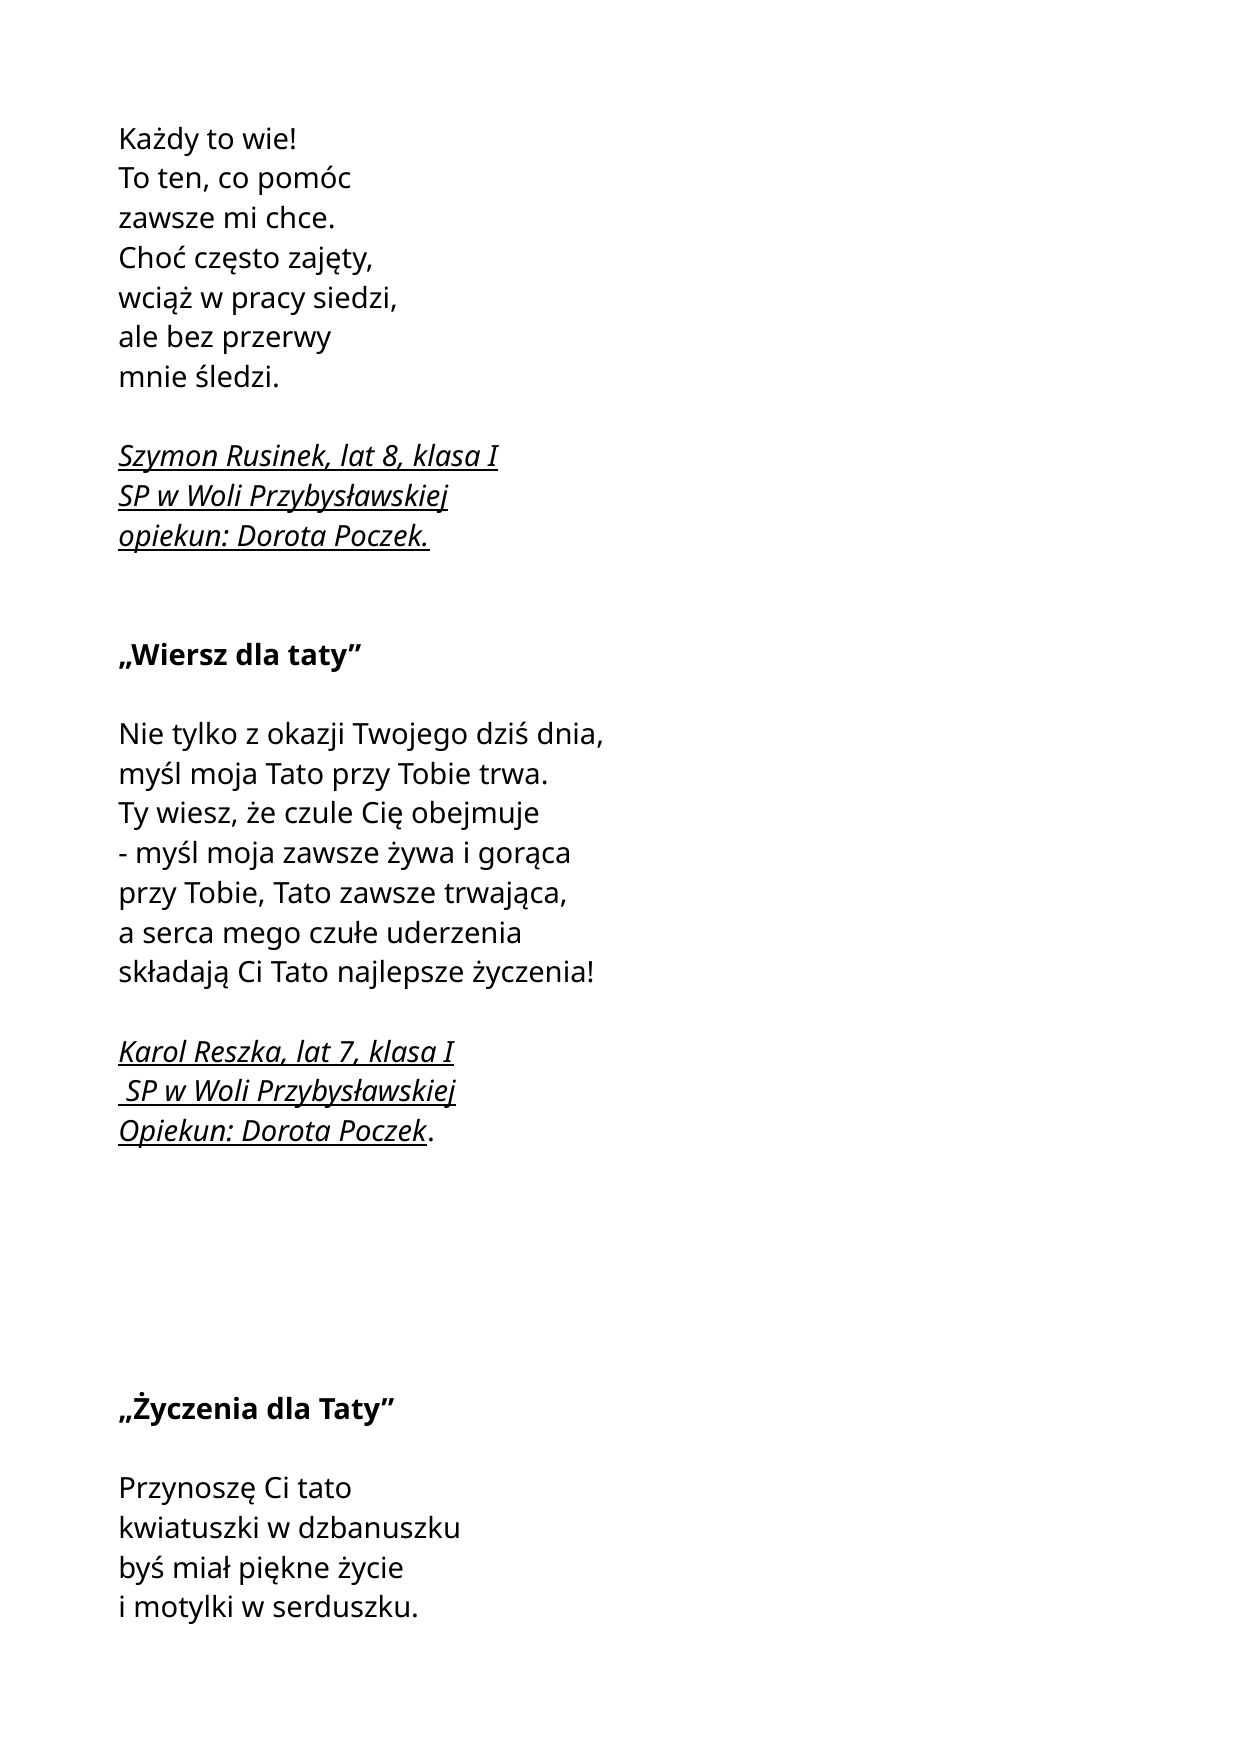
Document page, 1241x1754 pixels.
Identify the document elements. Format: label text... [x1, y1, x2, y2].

text myśl moja Tato przy Tobie trwa. [118, 753, 1122, 793]
text Opiekun: Dorota Poczek. [118, 1110, 1122, 1150]
text Choć często zajęty, [118, 237, 1122, 277]
text Karol Reszka, lat 7, klasa I [118, 1031, 1122, 1071]
text SP w Woli Przybysławskiej [118, 1071, 1122, 1110]
text i motylki w serduszku. [118, 1587, 1122, 1626]
text „Życzenia dla Taty” [118, 1388, 1122, 1428]
text Ty wiesz, że czule Cię obejmuje [118, 793, 1122, 832]
text To ten, co pomóc [118, 158, 1122, 197]
text składają Ci Tato najlepsze życzenia! [118, 952, 1122, 991]
text - myśl moja zawsze żywa i gorąca [118, 832, 1122, 872]
text kwiatuszki w dzbanuszku [118, 1507, 1122, 1547]
text a serca mego czułe uderzenia [118, 912, 1122, 952]
text opiekun: Dorota Poczek. [118, 515, 1122, 555]
text zawsze mi chce. [118, 197, 1122, 237]
text SP w Woli Przybysławskiej [118, 475, 1122, 515]
text ale bez przerwy [118, 317, 1122, 356]
text Nie tylko z okazji Twojego dziś dnia, [118, 713, 1122, 753]
text mnie śledzi. [118, 356, 1122, 396]
text Każdy to wie! [118, 118, 1122, 158]
text Szymon Rusinek, lat 8, klasa I [118, 436, 1122, 475]
text wciąż w pracy siedzi, [118, 277, 1122, 317]
text Przynoszę Ci tato [118, 1467, 1122, 1507]
text „Wiersz dla taty” [118, 634, 1122, 674]
text przy Tobie, Tato zawsze trwająca, [118, 872, 1122, 912]
text byś miał piękne życie [118, 1547, 1122, 1587]
